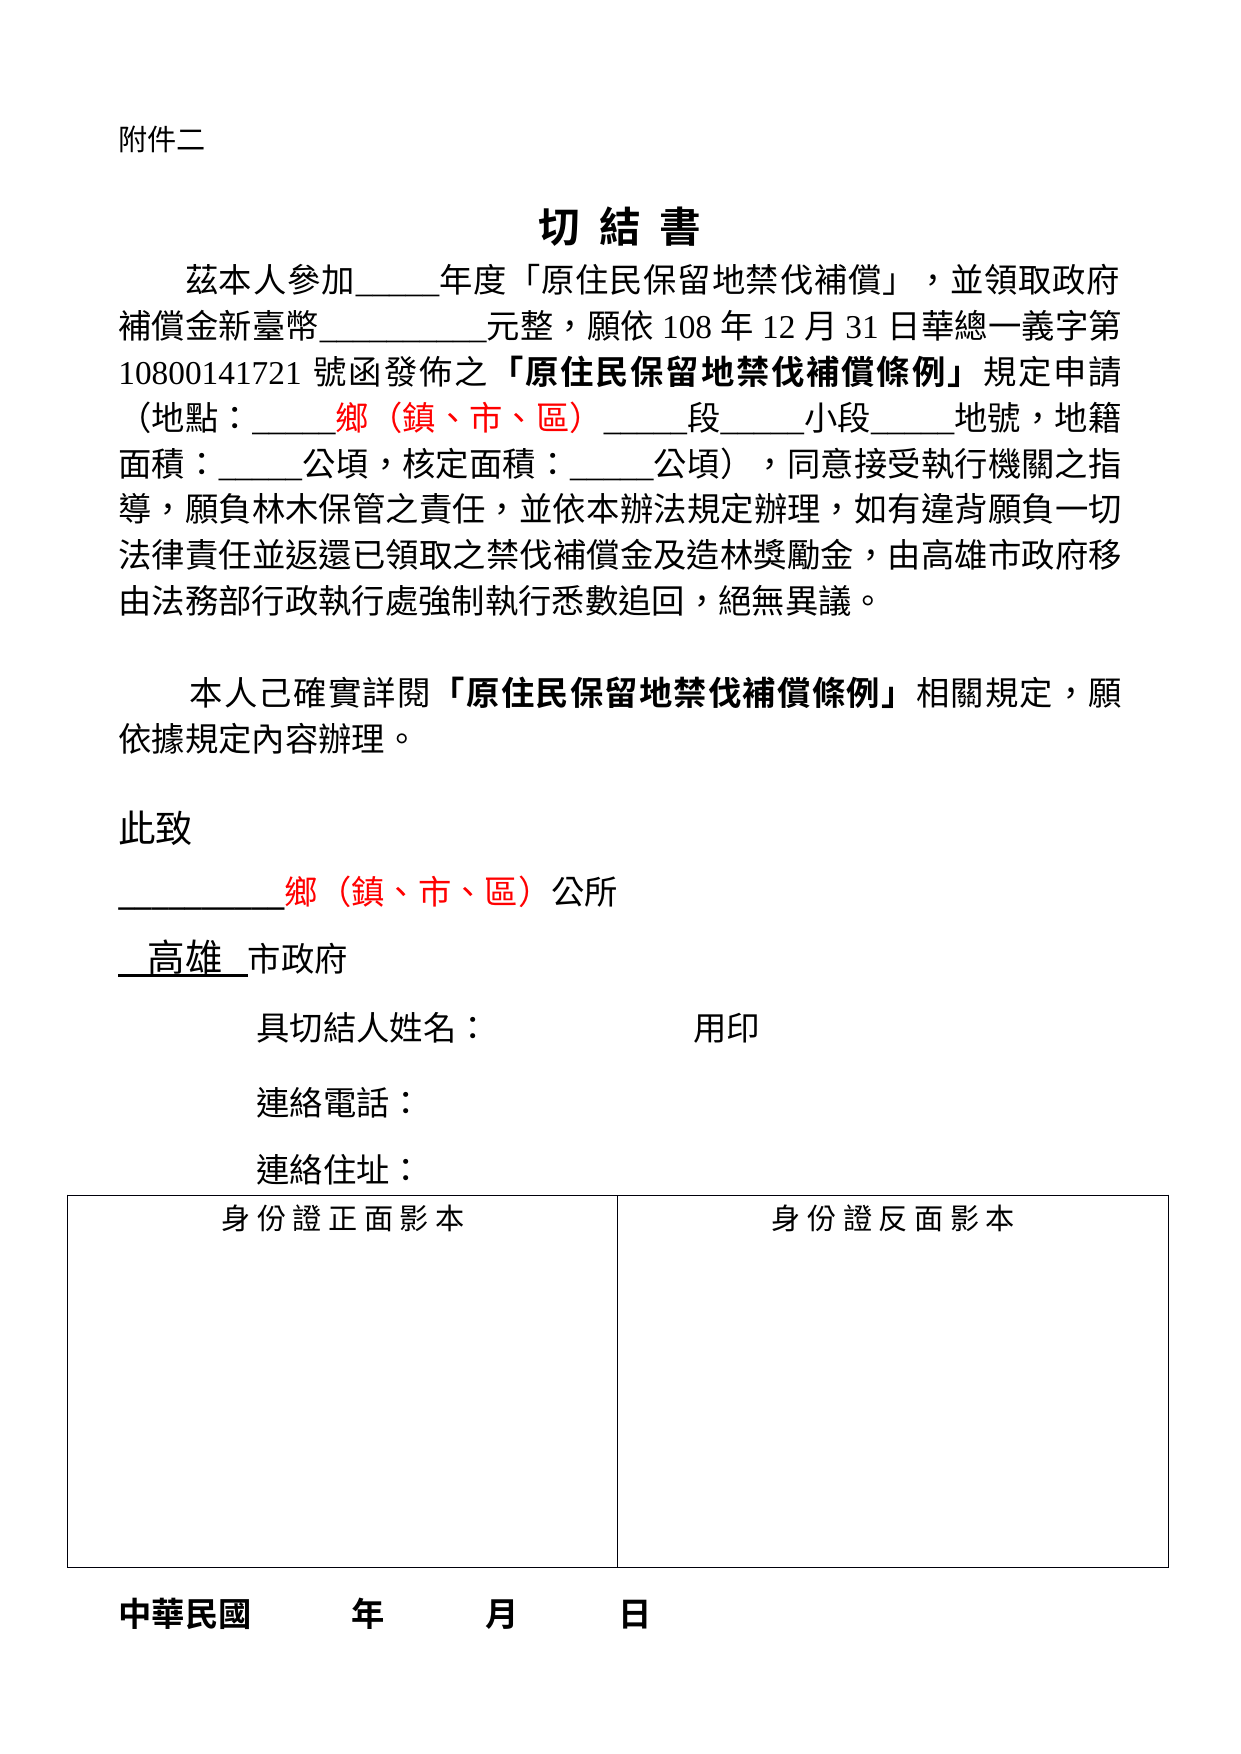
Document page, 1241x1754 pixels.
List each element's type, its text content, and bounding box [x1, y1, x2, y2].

text 此致 [118, 806, 1122, 852]
text 具切結人姓名： 用印 [118, 982, 1122, 1057]
text 連絡住址： [118, 1132, 1122, 1194]
text 本人己確實詳閱「原住民保留地禁伐補償條例」相關規定，願依據規定內容辦理。 [118, 668, 1122, 760]
text 連絡電話： [118, 1057, 1122, 1132]
text 高雄 市政府 [118, 928, 1122, 982]
table_header 身 份 證 反 面 影 本 [618, 1196, 1168, 1567]
text 中華民國 年 月 日 [118, 1568, 1122, 1643]
table_header 身 份 證 正 面 影 本 [68, 1196, 617, 1567]
text 切 結 書 [118, 181, 1122, 256]
text 茲本人參加_____年度「原住民保留地禁伐補償」，並領取政府補償金新臺幣__________元整，願依 108 年 12 月 31 日華總一義字第 10800141721 號函發佈之「原住民保留地禁伐補償條例」規定申請（地點：_____鄉（鎮、市、區）_____段_____小段_____地號，地籍面積：_____公頃，核定面積：_____公頃），同意接受執行機關之指導，願負林木保管之責任，並依本辦法規定辦理，如有違背願負一切法律責任並返還已領取之禁伐補償金及造林獎勵金，由高雄市政府移由法務部行政執行處強制執行悉數追回，絕無異議。 [118, 256, 1122, 623]
text 附件二 [118, 93, 1122, 168]
text __________鄉（鎮、市、區）公所 [118, 864, 1122, 915]
